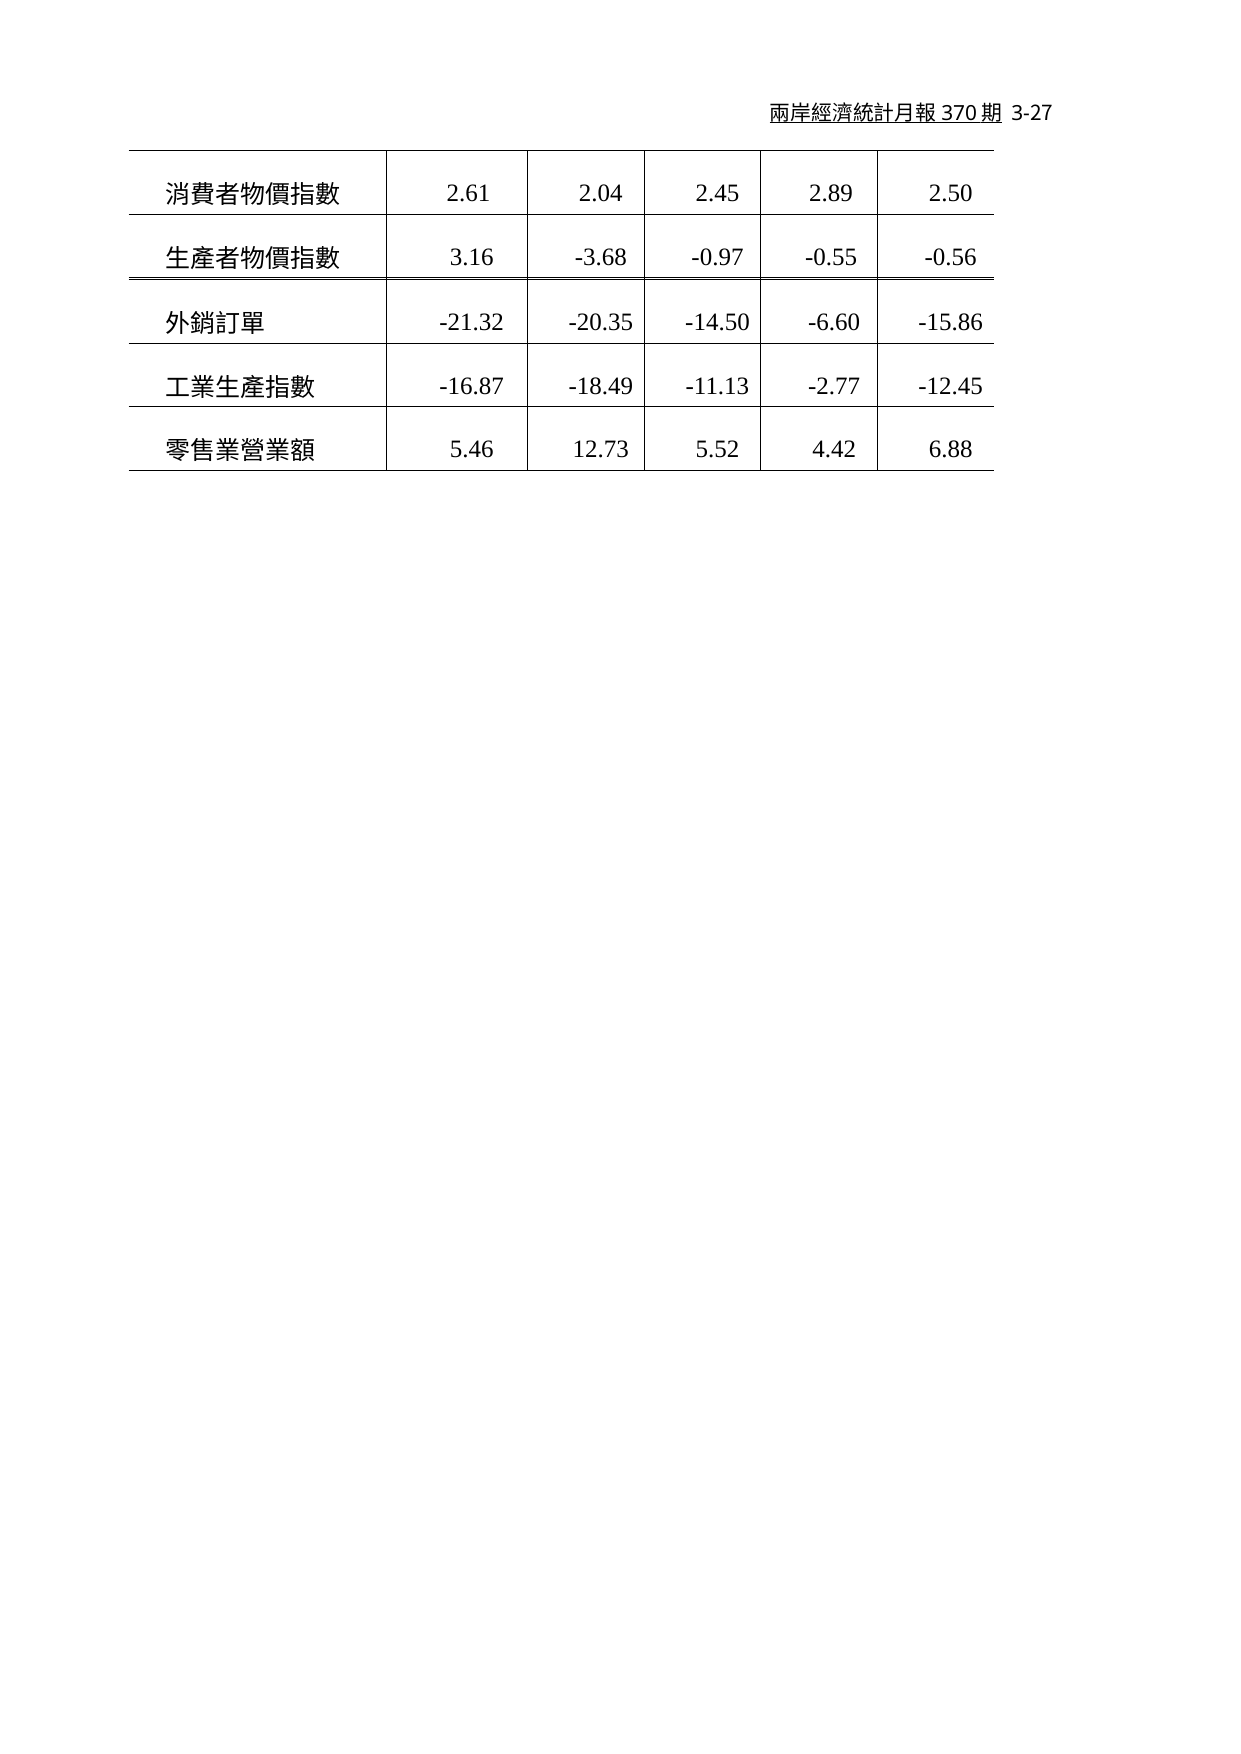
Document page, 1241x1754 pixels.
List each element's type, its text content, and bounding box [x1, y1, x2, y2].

table_cell -0.55 [761, 215, 877, 277]
table_cell 4.42 [761, 407, 877, 470]
table_cell 2.61 [387, 151, 527, 213]
table_cell 消費者物價指數 [129, 151, 386, 213]
table_cell 3.16 [387, 215, 527, 277]
table_cell 5.46 [387, 407, 527, 470]
table_cell 零售業營業額 [129, 407, 386, 470]
table_cell 6.88 [878, 407, 994, 470]
table_cell -16.87 [387, 344, 527, 406]
table_cell -0.56 [878, 215, 994, 277]
table_cell -2.77 [761, 344, 877, 406]
table_cell 12.73 [528, 407, 644, 470]
table_cell -14.50 [645, 280, 760, 343]
table_cell 生產者物價指數 [129, 215, 386, 277]
table_cell 5.52 [645, 407, 760, 470]
table_cell -0.97 [645, 215, 760, 277]
table_cell 2.04 [528, 151, 644, 213]
table_cell 2.45 [645, 151, 760, 213]
table_cell 2.50 [878, 151, 994, 213]
table_cell -18.49 [528, 344, 644, 406]
table_cell 工業生產指數 [129, 344, 386, 406]
table_cell -20.35 [528, 280, 644, 343]
table_cell 外銷訂單 [129, 280, 386, 343]
table_cell 2.89 [761, 151, 877, 213]
table_cell -3.68 [528, 215, 644, 277]
table_cell -6.60 [761, 280, 877, 343]
table_cell -12.45 [878, 344, 994, 406]
table_cell -21.32 [387, 280, 527, 343]
table_cell -15.86 [878, 280, 994, 343]
table_cell -11.13 [645, 344, 760, 406]
